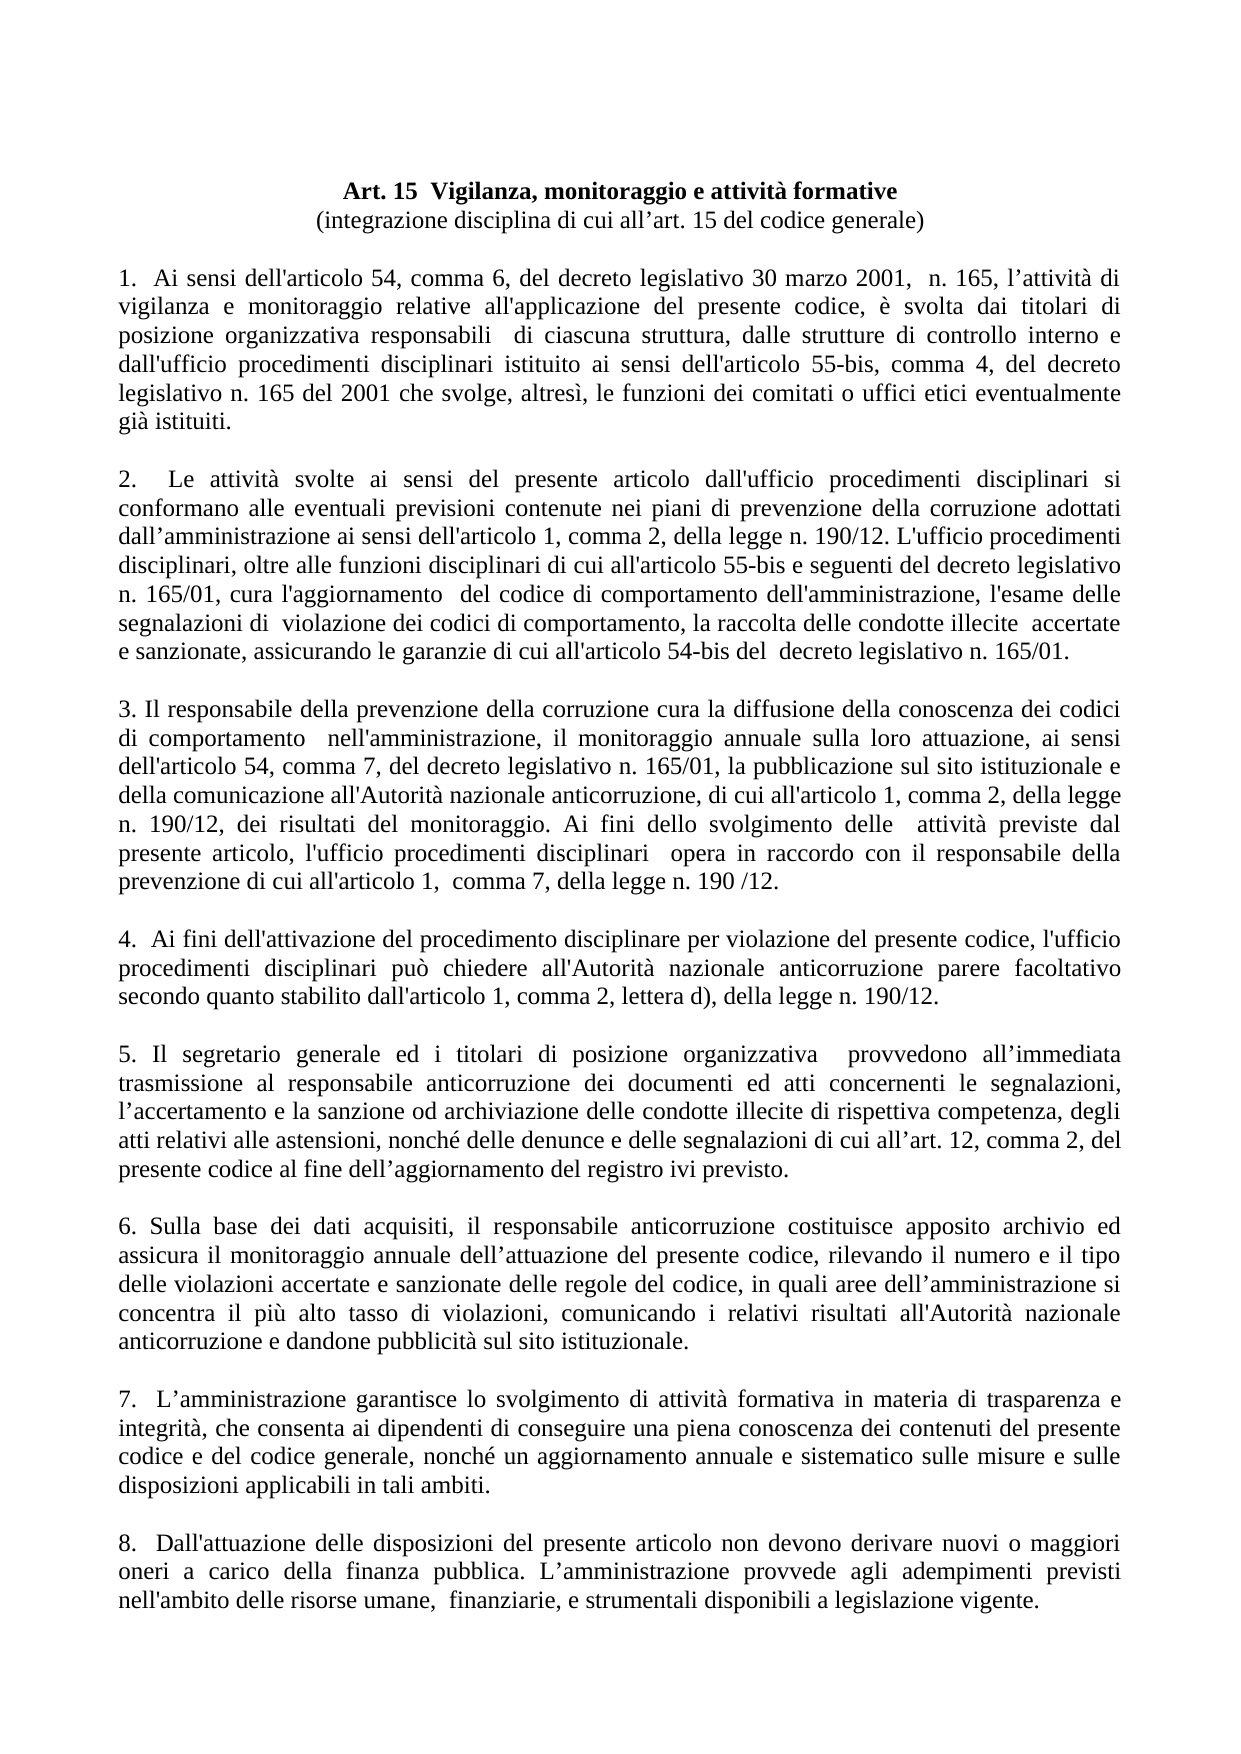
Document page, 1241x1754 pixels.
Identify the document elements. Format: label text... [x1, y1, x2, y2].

text 3. Il responsabile della prevenzione della corruzione cura la diffusione della conoscenza dei codici di comportamento nell'amministrazione, il monitoraggio annuale sulla loro attuazione, ai sensi dell'articolo 54, comma 7, del decreto legislativo n. 165/01, la pubblicazione sul sito istituzionale e della comunicazione all'Autorità nazionale anticorruzione, di cui all'articolo 1, comma 2, della legge n. 190/12, dei risultati del monitoraggio. Ai fini dello svolgimento delle attività previste dal presente articolo, l'ufficio procedimenti disciplinari opera in raccordo con il responsabile della prevenzione di cui all'articolo 1, comma 7, della legge n. 190 /12. [118, 694, 1122, 895]
text 6. Sulla base dei dati acquisiti, il responsabile anticorruzione costituisce apposito archivio ed assicura il monitoraggio annuale dell’attuazione del presente codice, rilevando il numero e il tipo delle violazioni accertate e sanzionate delle regole del codice, in quali aree dell’amministrazione si concentra il più alto tasso di violazioni, comunicando i relativi risultati all'Autorità nazionale anticorruzione e dandone pubblicità sul sito istituzionale. [118, 1211, 1122, 1355]
text Art. 15 Vigilanza, monitoraggio e attività formative [118, 176, 1122, 205]
text 2. Le attività svolte ai sensi del presente articolo dall'ufficio procedimenti disciplinari si conformano alle eventuali previsioni contenute nei piani di prevenzione della corruzione adottati dall’amministrazione ai sensi dell'articolo 1, comma 2, della legge n. 190/12. L'ufficio procedimenti disciplinari, oltre alle funzioni disciplinari di cui all'articolo 55-bis e seguenti del decreto legislativo n. 165/01, cura l'aggiornamento del codice di comportamento dell'amministrazione, l'esame delle segnalazioni di violazione dei codici di comportamento, la raccolta delle condotte illecite accertate e sanzionate, assicurando le garanzie di cui all'articolo 54-bis del decreto legislativo n. 165/01. [118, 464, 1122, 665]
text 7. L’amministrazione garantisce lo svolgimento di attività formativa in materia di trasparenza e integrità, che consenta ai dipendenti di conseguire una piena conoscenza dei contenuti del presente codice e del codice generale, nonché un aggiornamento annuale e sistematico sulle misure e sulle disposizioni applicabili in tali ambiti. [118, 1384, 1122, 1499]
text 1. Ai sensi dell'articolo 54, comma 6, del decreto legislativo 30 marzo 2001, n. 165, l’attività di vigilanza e monitoraggio relative all'applicazione del presente codice, è svolta dai titolari di posizione organizzativa responsabili di ciascuna struttura, dalle strutture di controllo interno e dall'ufficio procedimenti disciplinari istituito ai sensi dell'articolo 55-bis, comma 4, del decreto legislativo n. 165 del 2001 che svolge, altresì, le funzioni dei comitati o uffici etici eventualmente già istituiti. [118, 263, 1122, 435]
text 4. Ai fini dell'attivazione del procedimento disciplinare per violazione del presente codice, l'ufficio procedimenti disciplinari può chiedere all'Autorità nazionale anticorruzione parere facoltativo secondo quanto stabilito dall'articolo 1, comma 2, lettera d), della legge n. 190/12. [118, 924, 1122, 1010]
text 8. Dall'attuazione delle disposizioni del presente articolo non devono derivare nuovi o maggiori oneri a carico della finanza pubblica. L’amministrazione provvede agli adempimenti previsti nell'ambito delle risorse umane, finanziarie, e strumentali disponibili a legislazione vigente. [118, 1528, 1122, 1614]
text 5. Il segretario generale ed i titolari di posizione organizzativa provvedono all’immediata trasmissione al responsabile anticorruzione dei documenti ed atti concernenti le segnalazioni, l’accertamento e la sanzione od archiviazione delle condotte illecite di rispettiva competenza, degli atti relativi alle astensioni, nonché delle denunce e delle segnalazioni di cui all’art. 12, comma 2, del presente codice al fine dell’aggiornamento del registro ivi previsto. [118, 1039, 1122, 1183]
text (integrazione disciplina di cui all’art. 15 del codice generale) [118, 205, 1122, 234]
